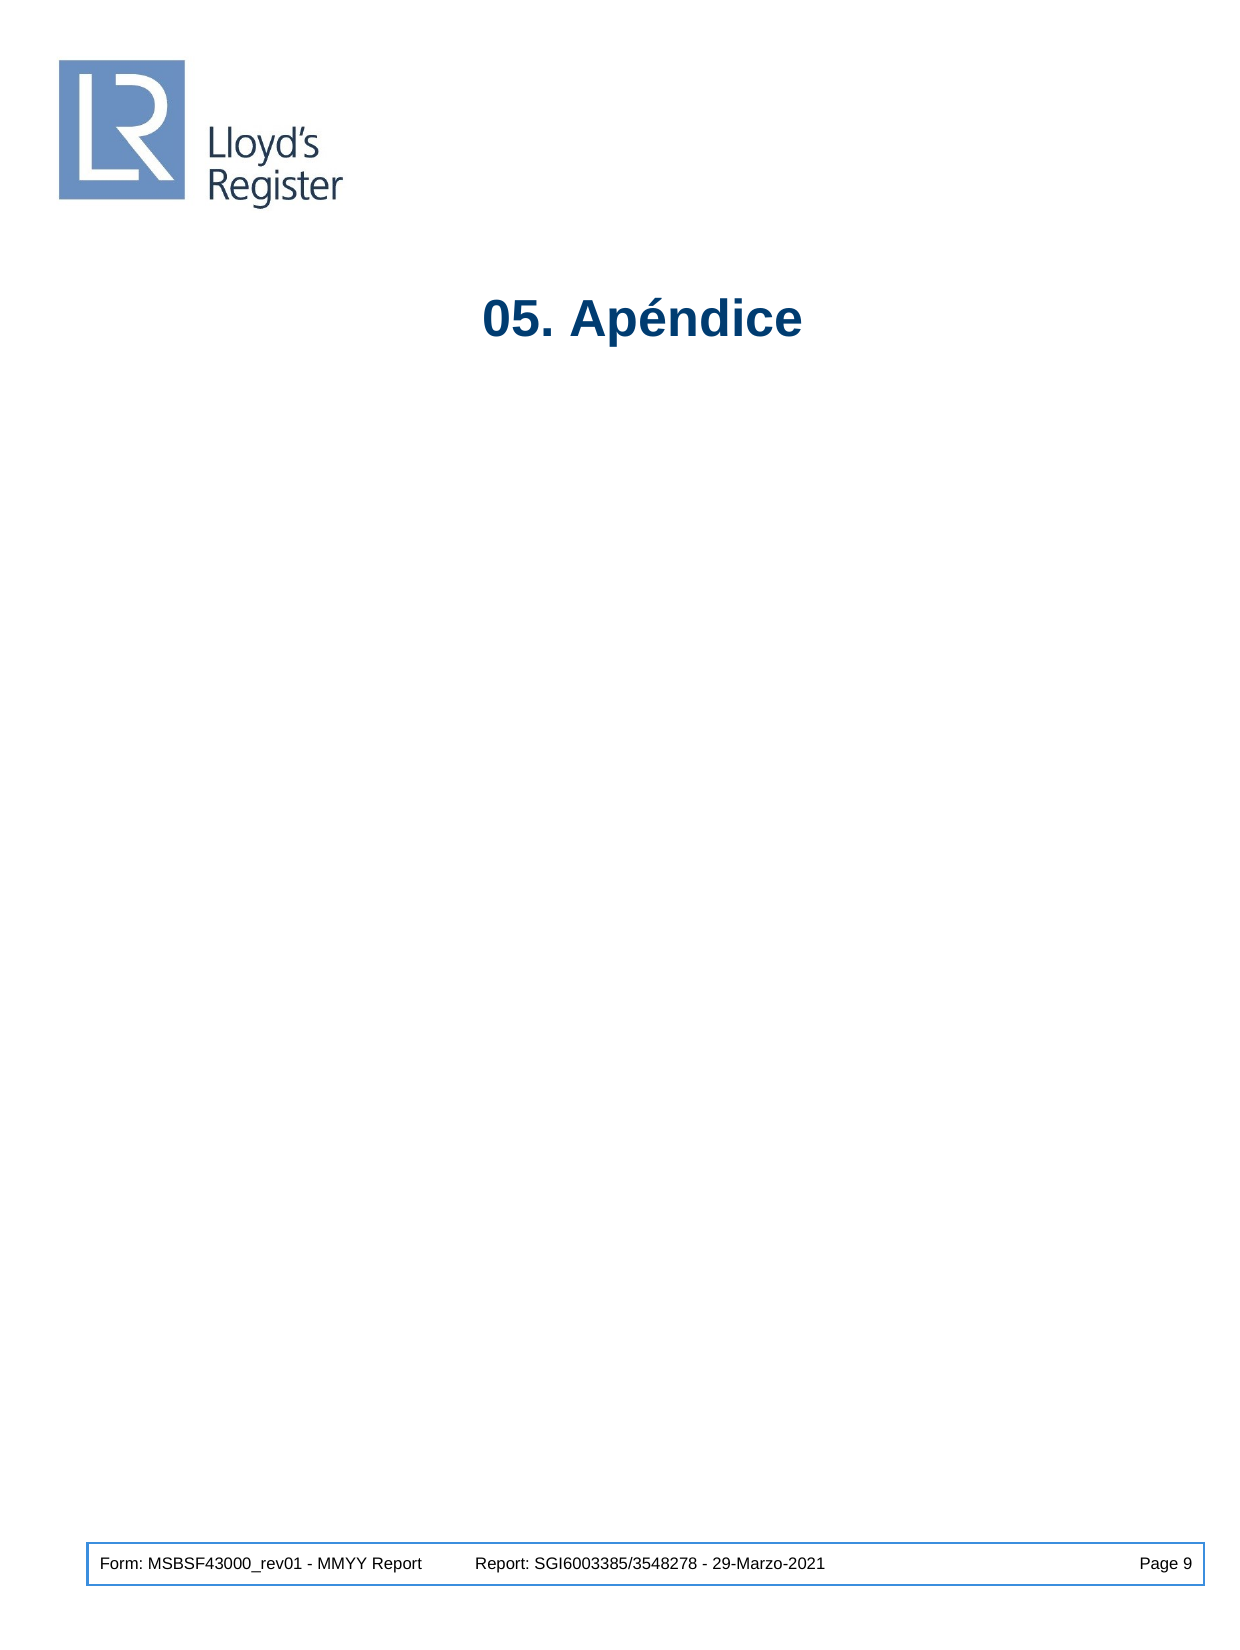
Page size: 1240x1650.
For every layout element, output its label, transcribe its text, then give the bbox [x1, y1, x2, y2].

subtitle 05. Apéndice [482, 288, 1149, 348]
